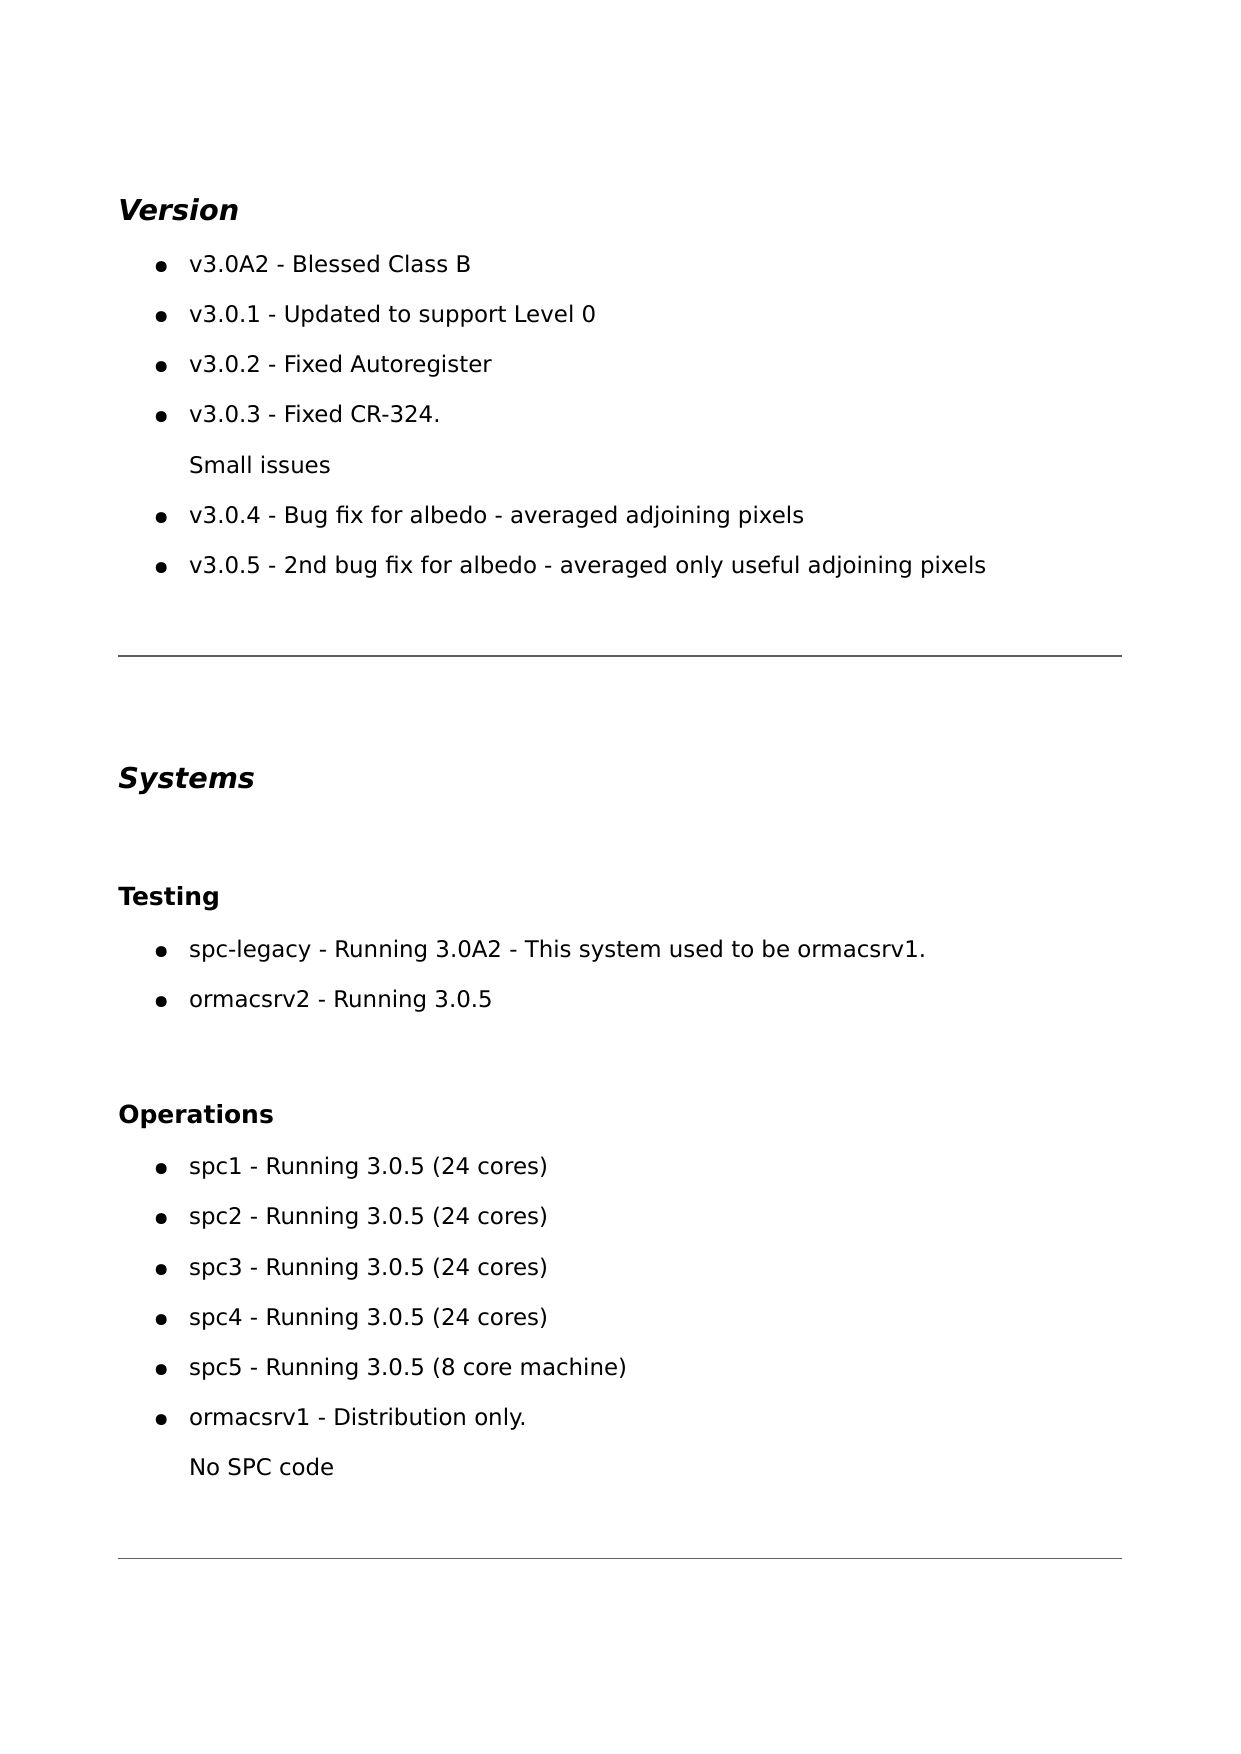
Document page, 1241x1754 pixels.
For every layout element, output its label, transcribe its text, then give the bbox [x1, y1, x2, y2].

list v3.0.1 - Updated to support Level 0 [153, 301, 1122, 328]
list v3.0.4 - Bug fix for albedo - averaged adjoining pixels [153, 502, 1122, 529]
list v3.0.5 - 2nd bug fix for albedo - averaged only useful adjoining pixels [153, 552, 1122, 579]
list spc2 - Running 3.0.5 (24 cores) [153, 1203, 1122, 1230]
list spc-legacy - Running 3.0A2 - This system used to be ormacsrv1. [153, 936, 1122, 963]
list spc5 - Running 3.0.5 (8 core machine) [153, 1354, 1122, 1381]
list spc1 - Running 3.0.5 (24 cores) [153, 1153, 1122, 1180]
subtitle Systems [118, 761, 1122, 795]
list v3.0.3 - Fixed CR-324. [153, 402, 1122, 428]
list ormacsrv1 - Distribution only. [153, 1404, 1122, 1431]
subtitle Version [118, 193, 1122, 227]
list ormacsrv2 - Running 3.0.5 [153, 986, 1122, 1013]
list spc4 - Running 3.0.5 (24 cores) [153, 1304, 1122, 1331]
list Small issues [153, 452, 1122, 478]
subtitle Operations [118, 1100, 1122, 1129]
list spc3 - Running 3.0.5 (24 cores) [153, 1254, 1122, 1280]
list v3.0.2 - Fixed Autoregister [153, 351, 1122, 378]
list v3.0A2 - Blessed Class B [153, 251, 1122, 278]
subtitle Testing [118, 882, 1122, 912]
list No SPC code [153, 1454, 1122, 1481]
